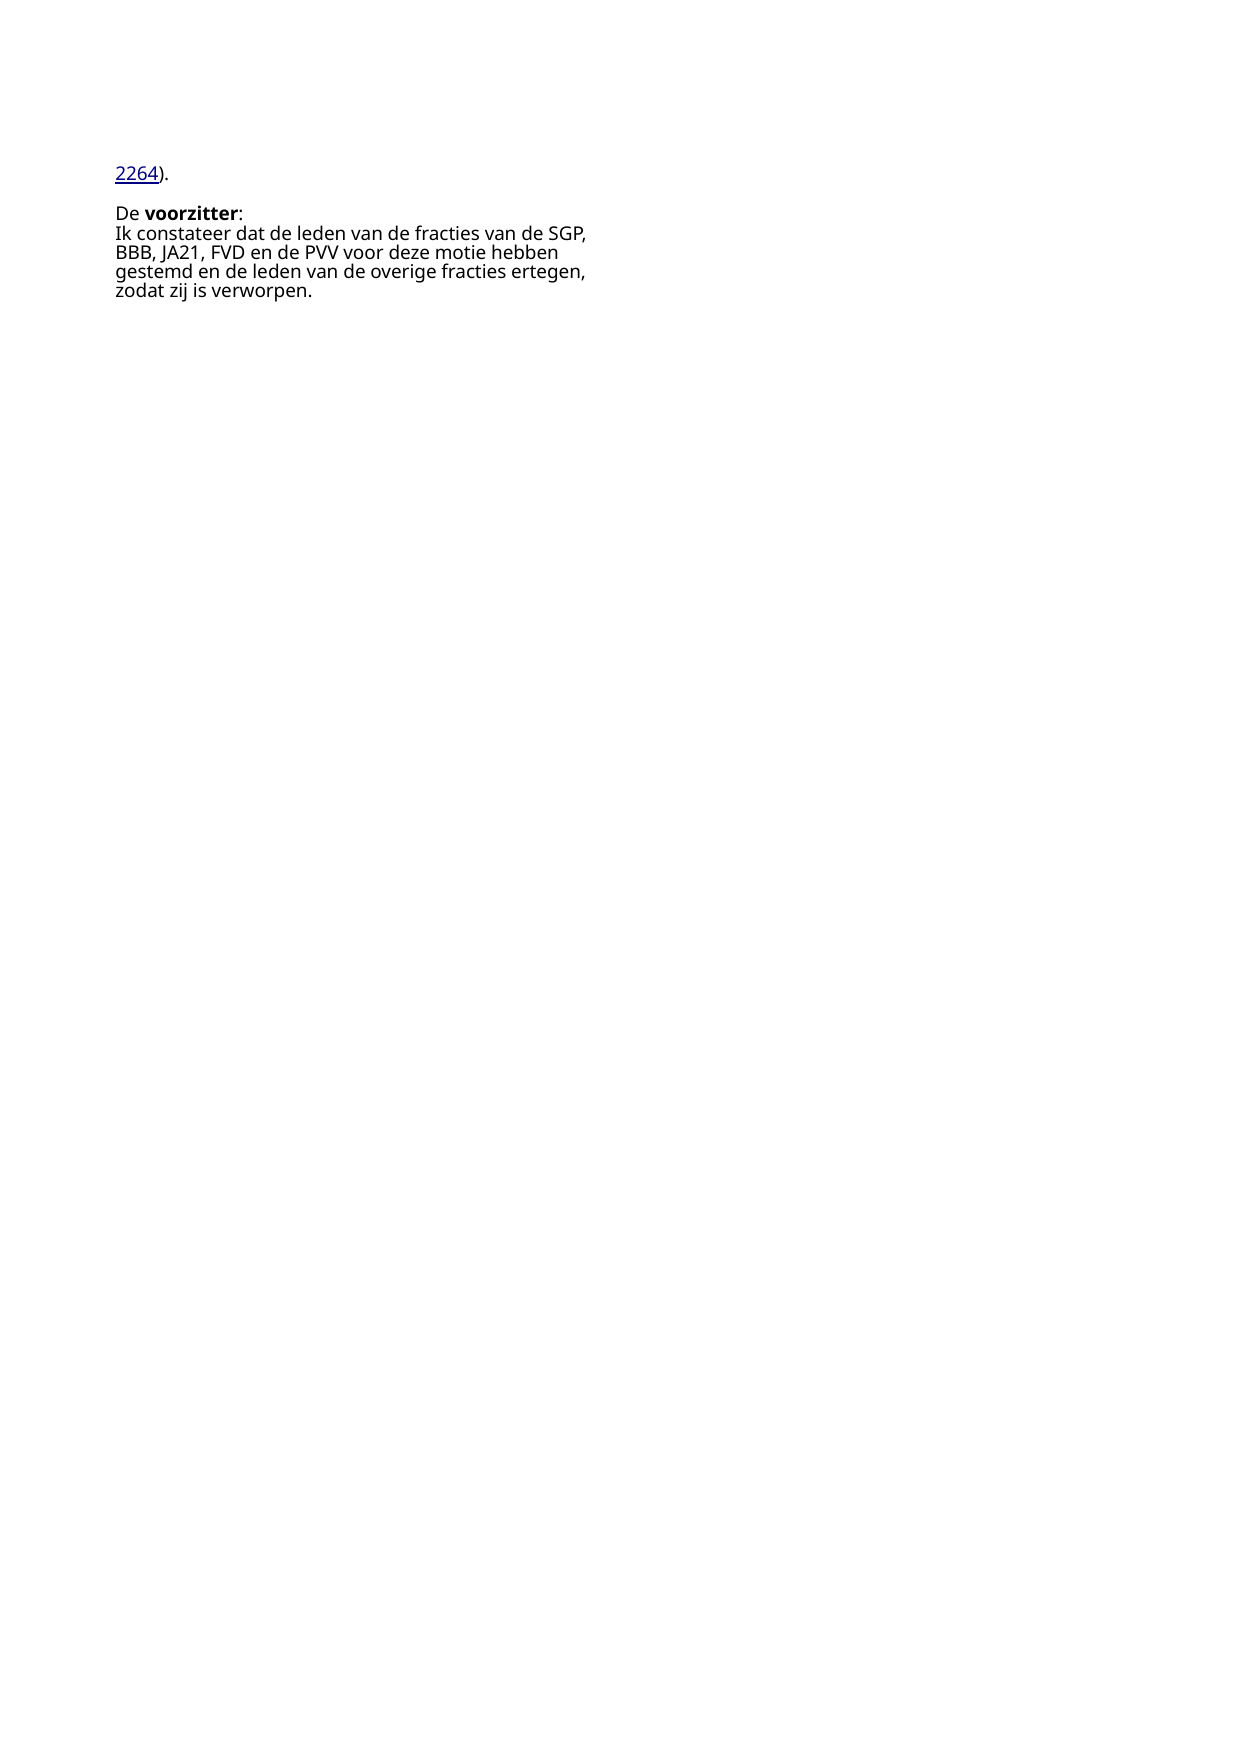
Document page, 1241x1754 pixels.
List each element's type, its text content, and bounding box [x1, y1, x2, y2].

text De voorzitter: [115, 205, 605, 225]
text 2264). [115, 165, 605, 184]
text Ik constateer dat de leden van de fracties van de SGP, BBB, JA21, FVD en de PVV voor deze motie hebben gestemd en de leden van de overige fracties ertegen, zodat zij is verworpen. [115, 225, 605, 302]
